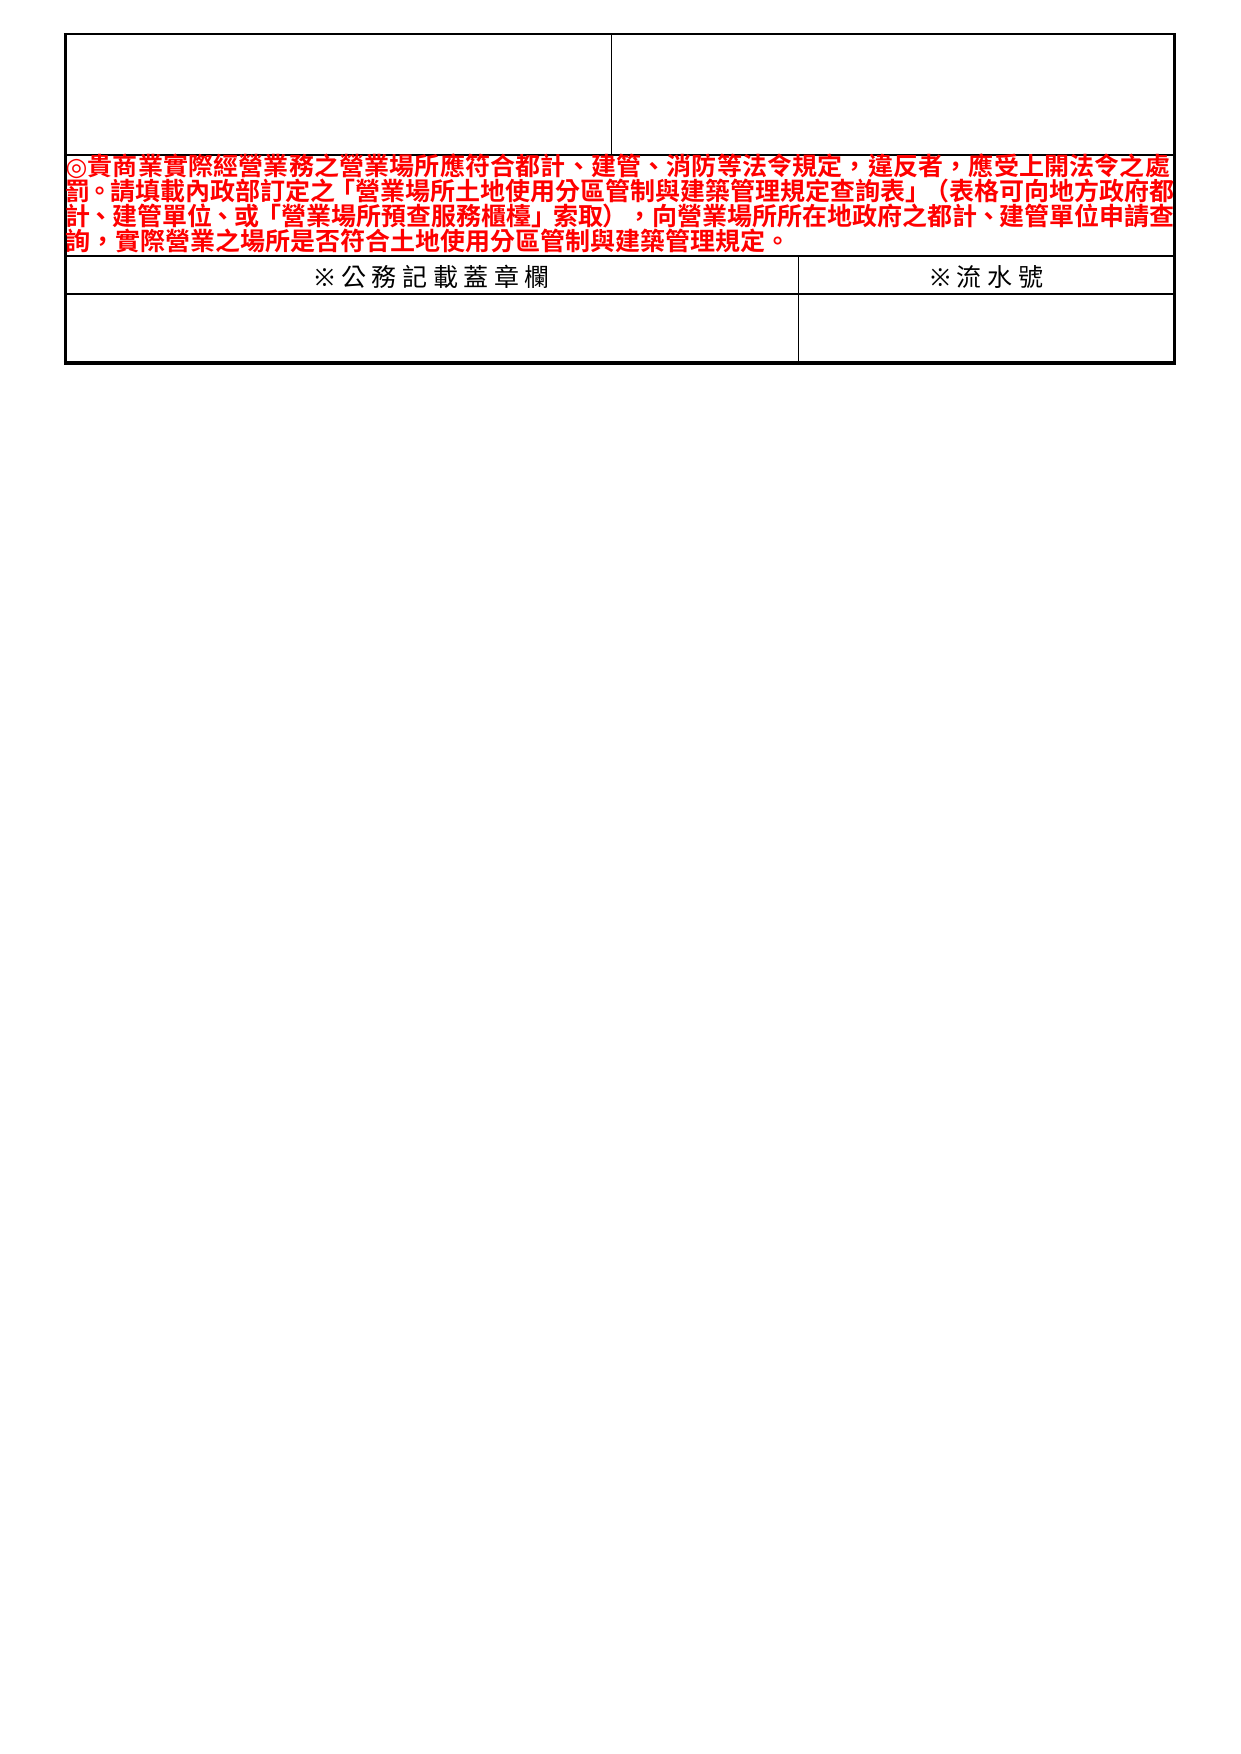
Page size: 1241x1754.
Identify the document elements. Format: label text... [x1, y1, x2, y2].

table_cell [67, 295, 798, 361]
table_cell ◎貴商業實際經營業務之營業場所應符合都計、建管、消防等法令規定，違反者，應受上開法令之處罰。請填載內政部訂定之「營業場所土地使用分區管制與建築管理規定查詢表」（表格可向地方政府都計、建管單位、或「營業場所預查服務櫃檯」索取），向營業場所所在地政府之都計、建管單位申請查詢，實際營業之場所是否符合土地使用分區管制與建築管理規定。 [67, 156, 1173, 255]
table_cell [799, 295, 1173, 361]
table_cell [612, 35, 1173, 154]
table_cell ※ 流 水 號 [799, 257, 1173, 293]
table_cell [67, 35, 611, 154]
table_cell ※ 公 務 記 載 蓋 章 欄 [67, 257, 798, 293]
